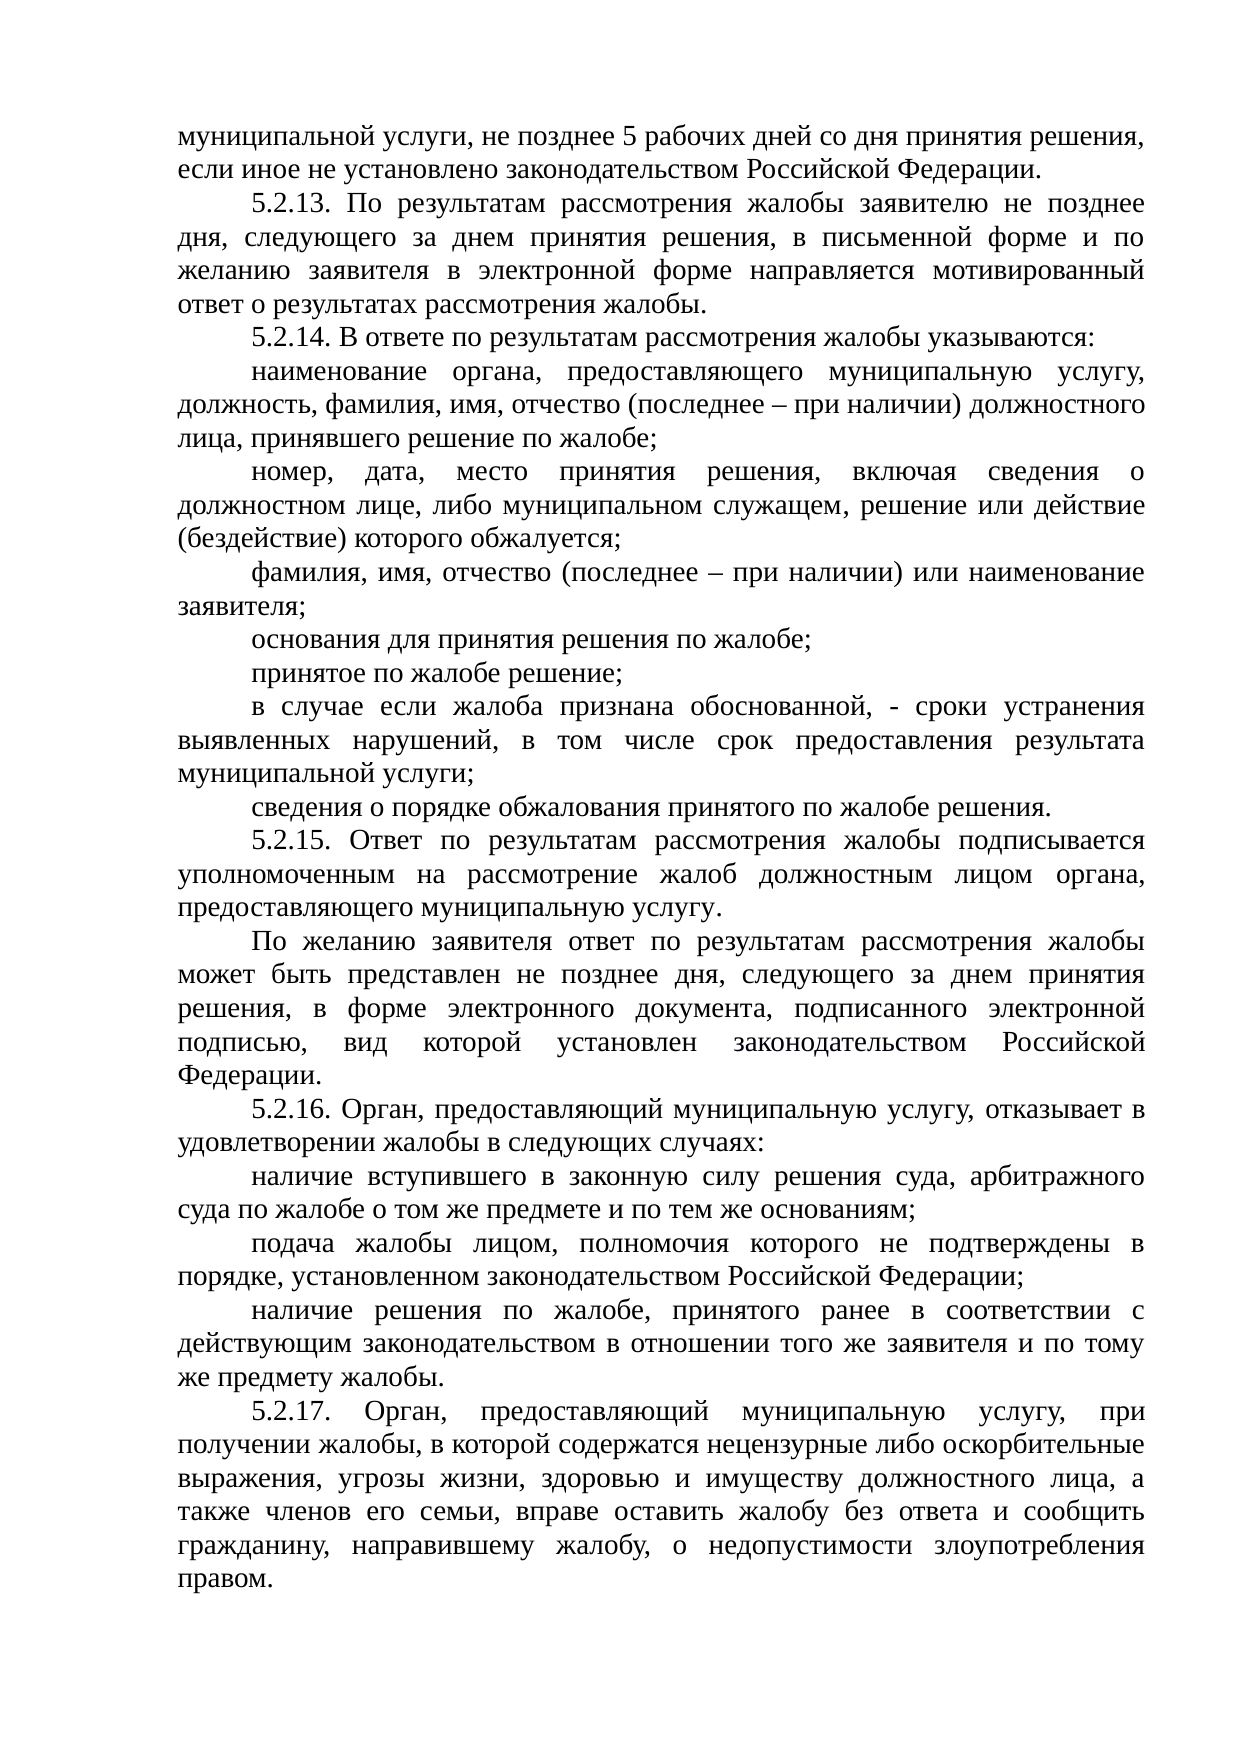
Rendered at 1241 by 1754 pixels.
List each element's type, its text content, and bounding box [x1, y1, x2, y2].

subtitle 5.2.16. Орган, предоставляющий муниципальную услугу, отказывает в удовлетворении жалобы в следующих случаях: [177, 1091, 1146, 1158]
subtitle 5.2.14. В ответе по результатам рассмотрения жалобы указываются: [177, 319, 1146, 353]
subtitle 5.2.15. Ответ по результатам рассмотрения жалобы подписывается уполномоченным на рассмотрение жалоб должностным лицом органа, предоставляющего муниципальную услугу. [177, 822, 1146, 923]
subtitle принятое по жалобе решение; [177, 655, 1146, 688]
subtitle сведения о порядке обжалования принятого по жалобе решения. [177, 789, 1146, 822]
subtitle 5.2.13. По результатам рассмотрения жалобы заявителю не позднее дня, следующего за днем принятия решения, в письменной форме и по желанию заявителя в электронной форме направляется мотивированный ответ о результатах рассмотрения жалобы. [177, 185, 1146, 319]
subtitle 5.2.17. Орган, предоставляющий муниципальную услугу, при получении жалобы, в которой содержатся нецензурные либо оскорбительные выражения, угрозы жизни, здоровью и имуществу должностного лица, а также членов его семьи, вправе оставить жалобу без ответа и сообщить гражданину, направившему жалобу, о недопустимости злоупотребления правом. [177, 1393, 1146, 1594]
subtitle в случае если жалоба признана обоснованной, - сроки устранения выявленных нарушений, в том числе срок предоставления результата муниципальной услуги; [177, 688, 1146, 789]
subtitle фамилия, имя, отчество (последнее – при наличии) или наименование заявителя; [177, 554, 1146, 621]
subtitle подача жалобы лицом, полномочия которого не подтверждены в порядке, установленном законодательством Российской Федерации; [177, 1225, 1146, 1292]
subtitle наличие решения по жалобе, принятого ранее в соответствии с действующим законодательством в отношении того же заявителя и по тому же предмету жалобы. [177, 1292, 1146, 1393]
subtitle основания для принятия решения по жалобе; [177, 621, 1146, 655]
text наименование органа, предоставляющего муниципальную услугу, должность, фамилия, имя, отчество (последнее – при наличии) должностного лица, принявшего решение по жалобе; [177, 353, 1146, 453]
subtitle муниципальной услуги, не позднее 5 рабочих дней со дня принятия решения, если иное не установлено законодательством Российской Федерации. [177, 118, 1146, 185]
text По желанию заявителя ответ по результатам рассмотрения жалобы может быть представлен не позднее дня, следующего за днем принятия решения, в форме электронного документа, подписанного электронной подписью, вид которой установлен законодательством Российской Федерации. [177, 923, 1146, 1091]
subtitle наличие вступившего в законную силу решения суда, арбитражного суда по жалобе о том же предмете и по тем же основаниям; [177, 1158, 1146, 1225]
subtitle номер, дата, место принятия решения, включая сведения о должностном лице, либо муниципальном служащем, решение или действие (бездействие) которого обжалуется; [177, 453, 1146, 554]
